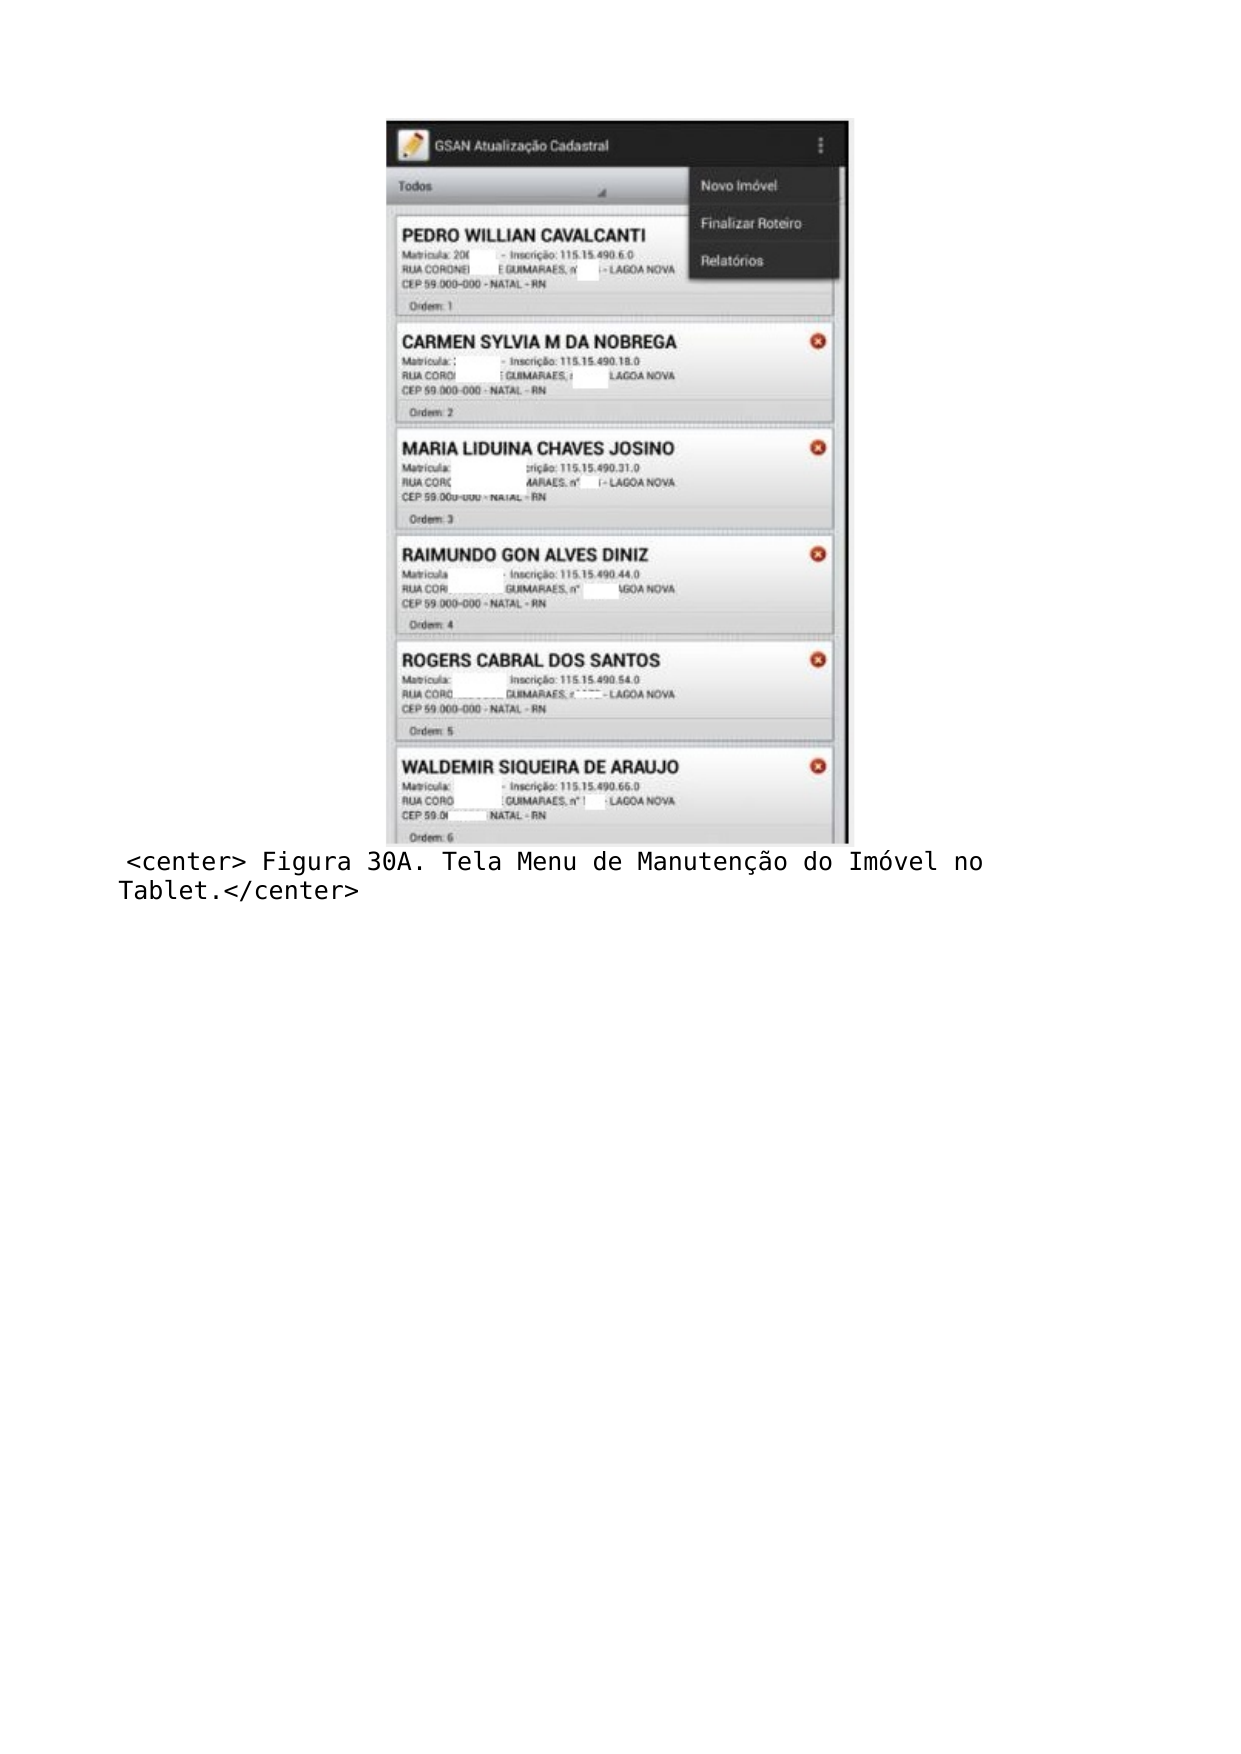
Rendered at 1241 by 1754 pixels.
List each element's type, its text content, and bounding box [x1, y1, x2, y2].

picture [385, 118, 855, 847]
text <center> Figura 30A. Tela Menu de Manutenção do Imóvel no Tablet.</center> [118, 118, 1122, 905]
